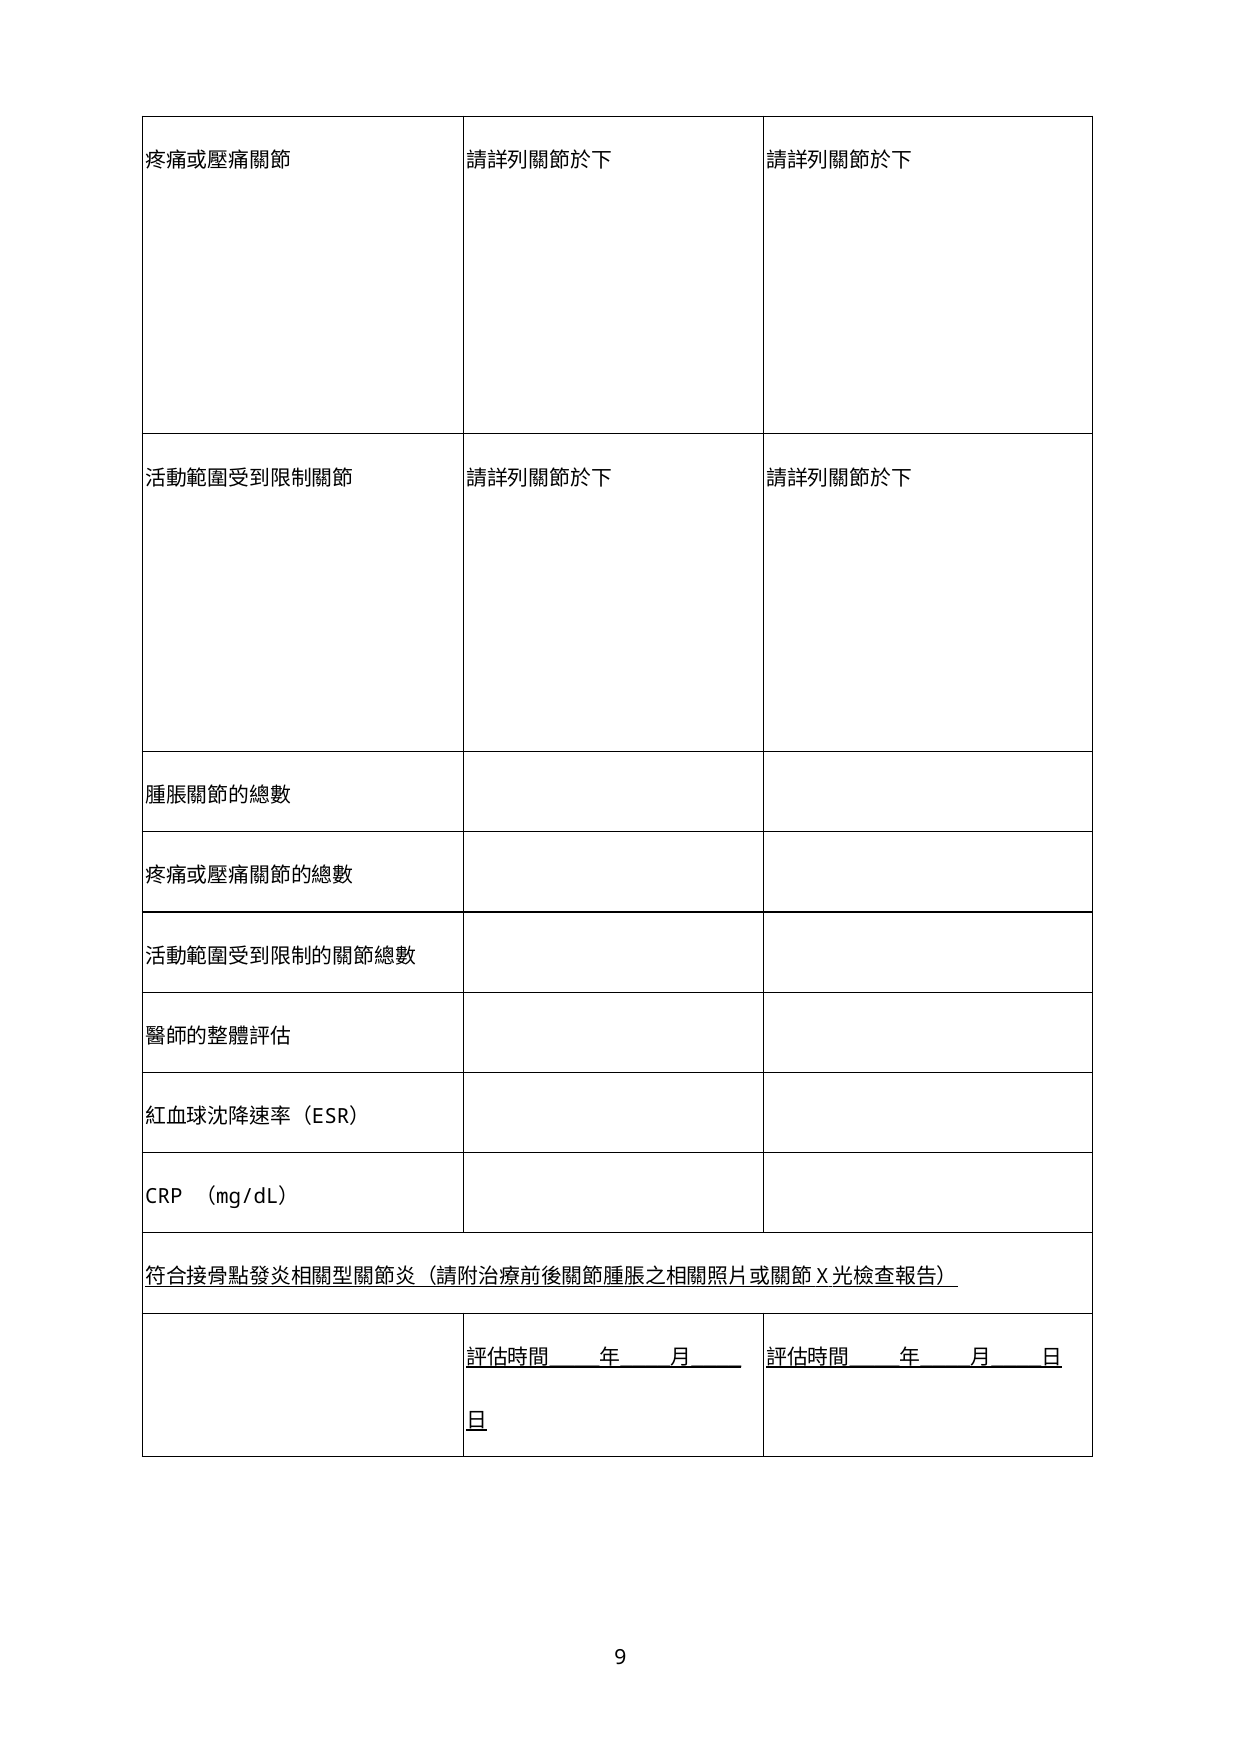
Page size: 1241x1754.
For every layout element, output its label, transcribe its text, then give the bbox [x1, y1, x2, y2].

table_cell 評估時間____年____月____日 [764, 1314, 1092, 1456]
table_cell [764, 1153, 1092, 1232]
table_cell [1093, 116, 1098, 433]
table_cell [464, 913, 763, 992]
table_cell 疼痛或壓痛關節的總數 [143, 832, 463, 911]
table_cell [1093, 1232, 1098, 1313]
table_cell [1093, 1313, 1098, 1456]
table_cell [464, 752, 763, 831]
table_cell [1093, 1072, 1098, 1152]
table_cell [464, 1073, 763, 1152]
table_cell [1093, 433, 1098, 751]
table_cell [1093, 1152, 1098, 1232]
table_cell [464, 993, 763, 1072]
table_cell [1093, 751, 1098, 831]
table_cell [764, 993, 1092, 1072]
table_cell [464, 832, 763, 911]
table_cell [764, 1073, 1092, 1152]
table_cell [764, 913, 1092, 992]
table_cell 評估時間____年____月____日 [464, 1314, 763, 1456]
table_cell [1093, 831, 1098, 911]
table_cell 醫師的整體評估 [143, 993, 463, 1072]
table_cell CRP （mg/dL） [143, 1153, 463, 1232]
table_cell 紅血球沈降速率（ESR） [143, 1073, 463, 1152]
table_cell 請詳列關節於下 [464, 117, 763, 433]
table_cell [764, 832, 1092, 911]
table_cell 符合接骨點發炎相關型關節炎（請附治療前後關節腫脹之相關照片或關節X光檢查報告） [143, 1233, 1092, 1313]
table_cell 請詳列關節於下 [464, 434, 763, 751]
table_cell 疼痛或壓痛關節 [143, 117, 463, 433]
table_cell [464, 1153, 763, 1232]
table_cell [764, 752, 1092, 831]
table_cell 請詳列關節於下 [764, 434, 1092, 751]
table_cell 活動範圍受到限制的關節總數 [143, 913, 463, 992]
table_cell 活動範圍受到限制關節 [143, 434, 463, 751]
table_cell 請詳列關節於下 [764, 117, 1092, 433]
table_cell [143, 1314, 463, 1456]
table_cell 腫脹關節的總數 [143, 752, 463, 831]
table_cell [1093, 911, 1098, 992]
table_cell [1093, 992, 1098, 1072]
